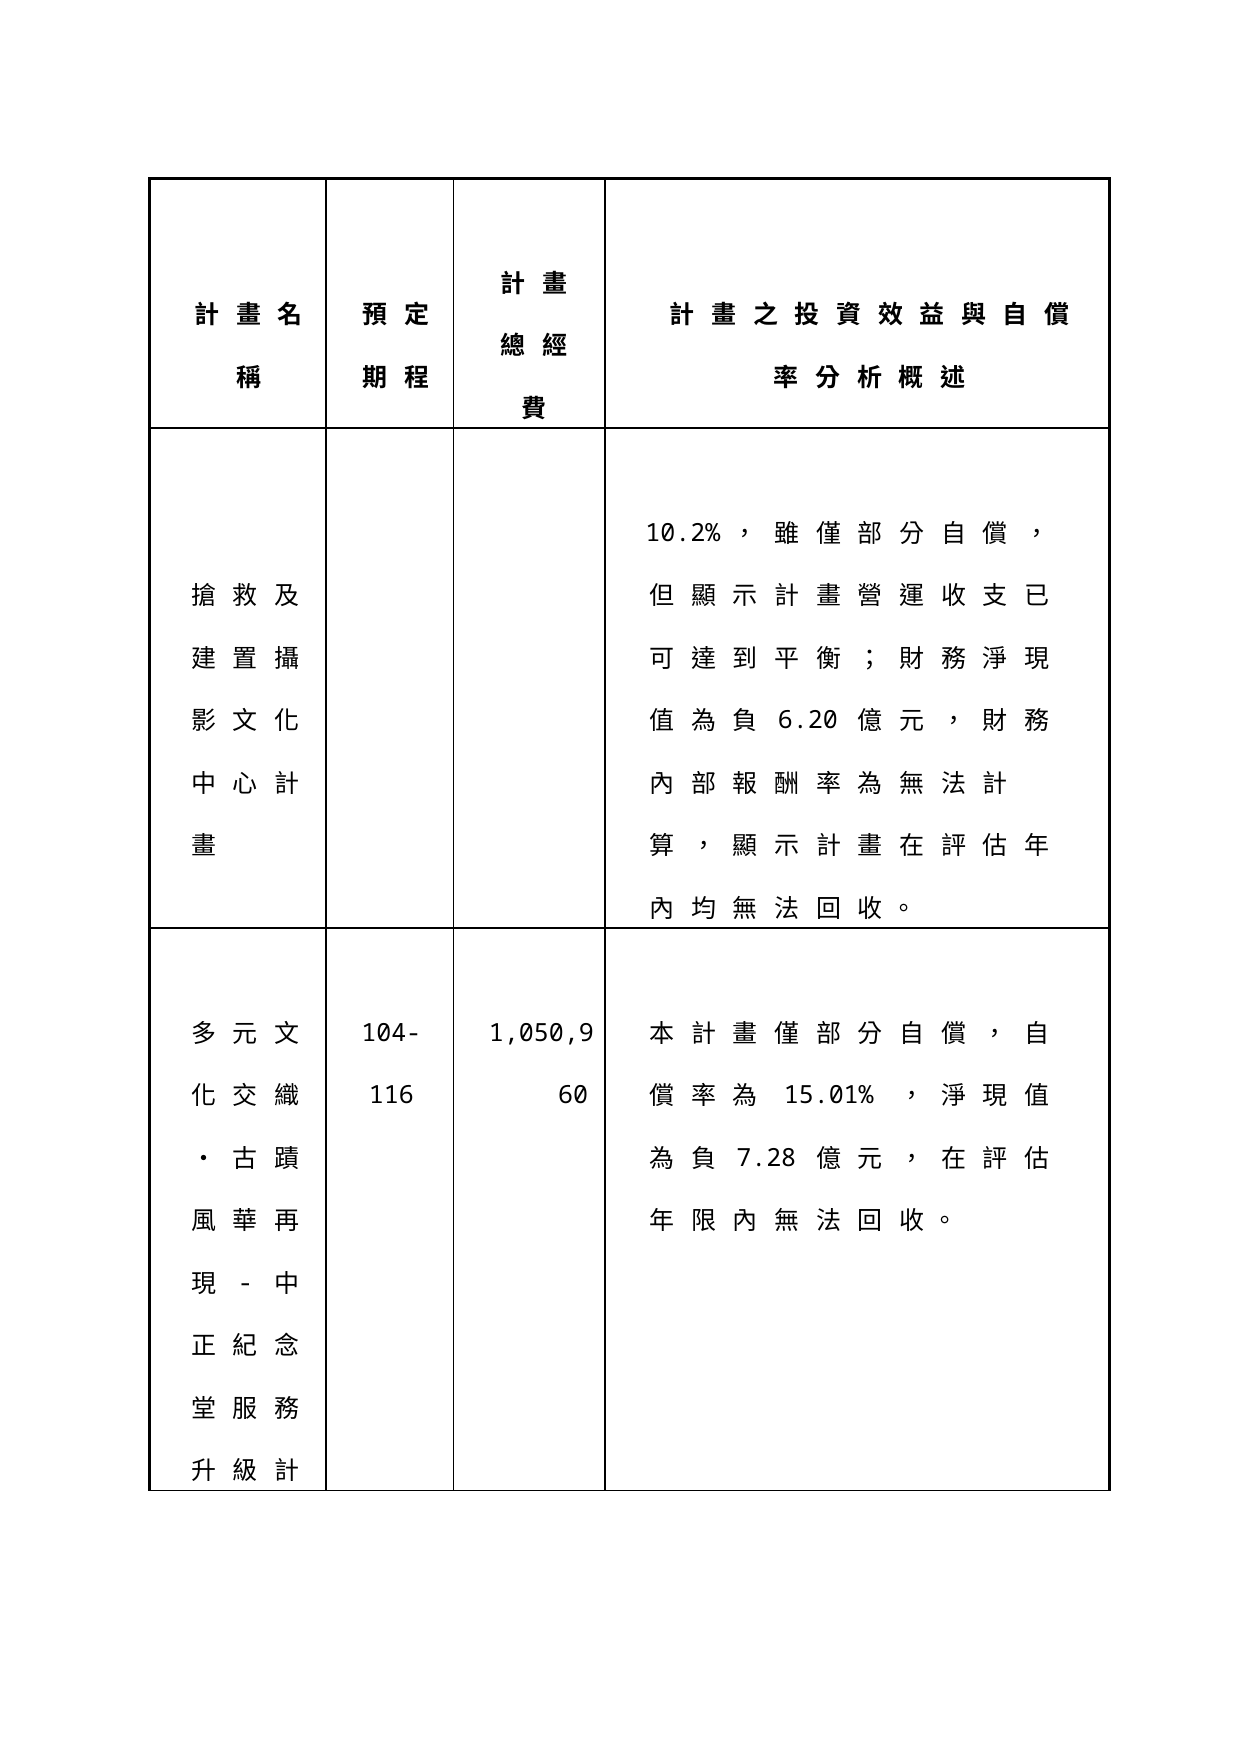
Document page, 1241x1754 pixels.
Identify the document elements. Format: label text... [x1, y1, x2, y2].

table_cell 搶救及建置攝影文化中心計畫 [151, 429, 325, 927]
table_cell [454, 429, 604, 927]
table_header 預定期程 [327, 180, 453, 427]
table_header 計畫之投資效益與自償率分析概述 [606, 180, 1108, 427]
table_cell 本計畫僅部分自償，自償率為15.01%，淨現值為負7.28億元，在評估年限內無法回收。 [606, 929, 1108, 1490]
table_cell 104-116 [327, 929, 453, 1490]
table_header 計畫名稱 [151, 180, 325, 427]
table_header 計畫總經費 [454, 180, 604, 427]
table_cell 多元文化交織‧古蹟風華再現-中正紀念堂服務升級計 [151, 929, 325, 1490]
table_cell 1,050,960 [454, 929, 604, 1490]
table_cell 10.2%，雖僅部分自償，但顯示計畫營運收支已可達到平衡；財務淨現值為負6.20億元，財務內部報酬率為無法計算，顯示計畫在評估年內均無法回收。 [606, 429, 1108, 927]
table_cell [327, 429, 453, 927]
